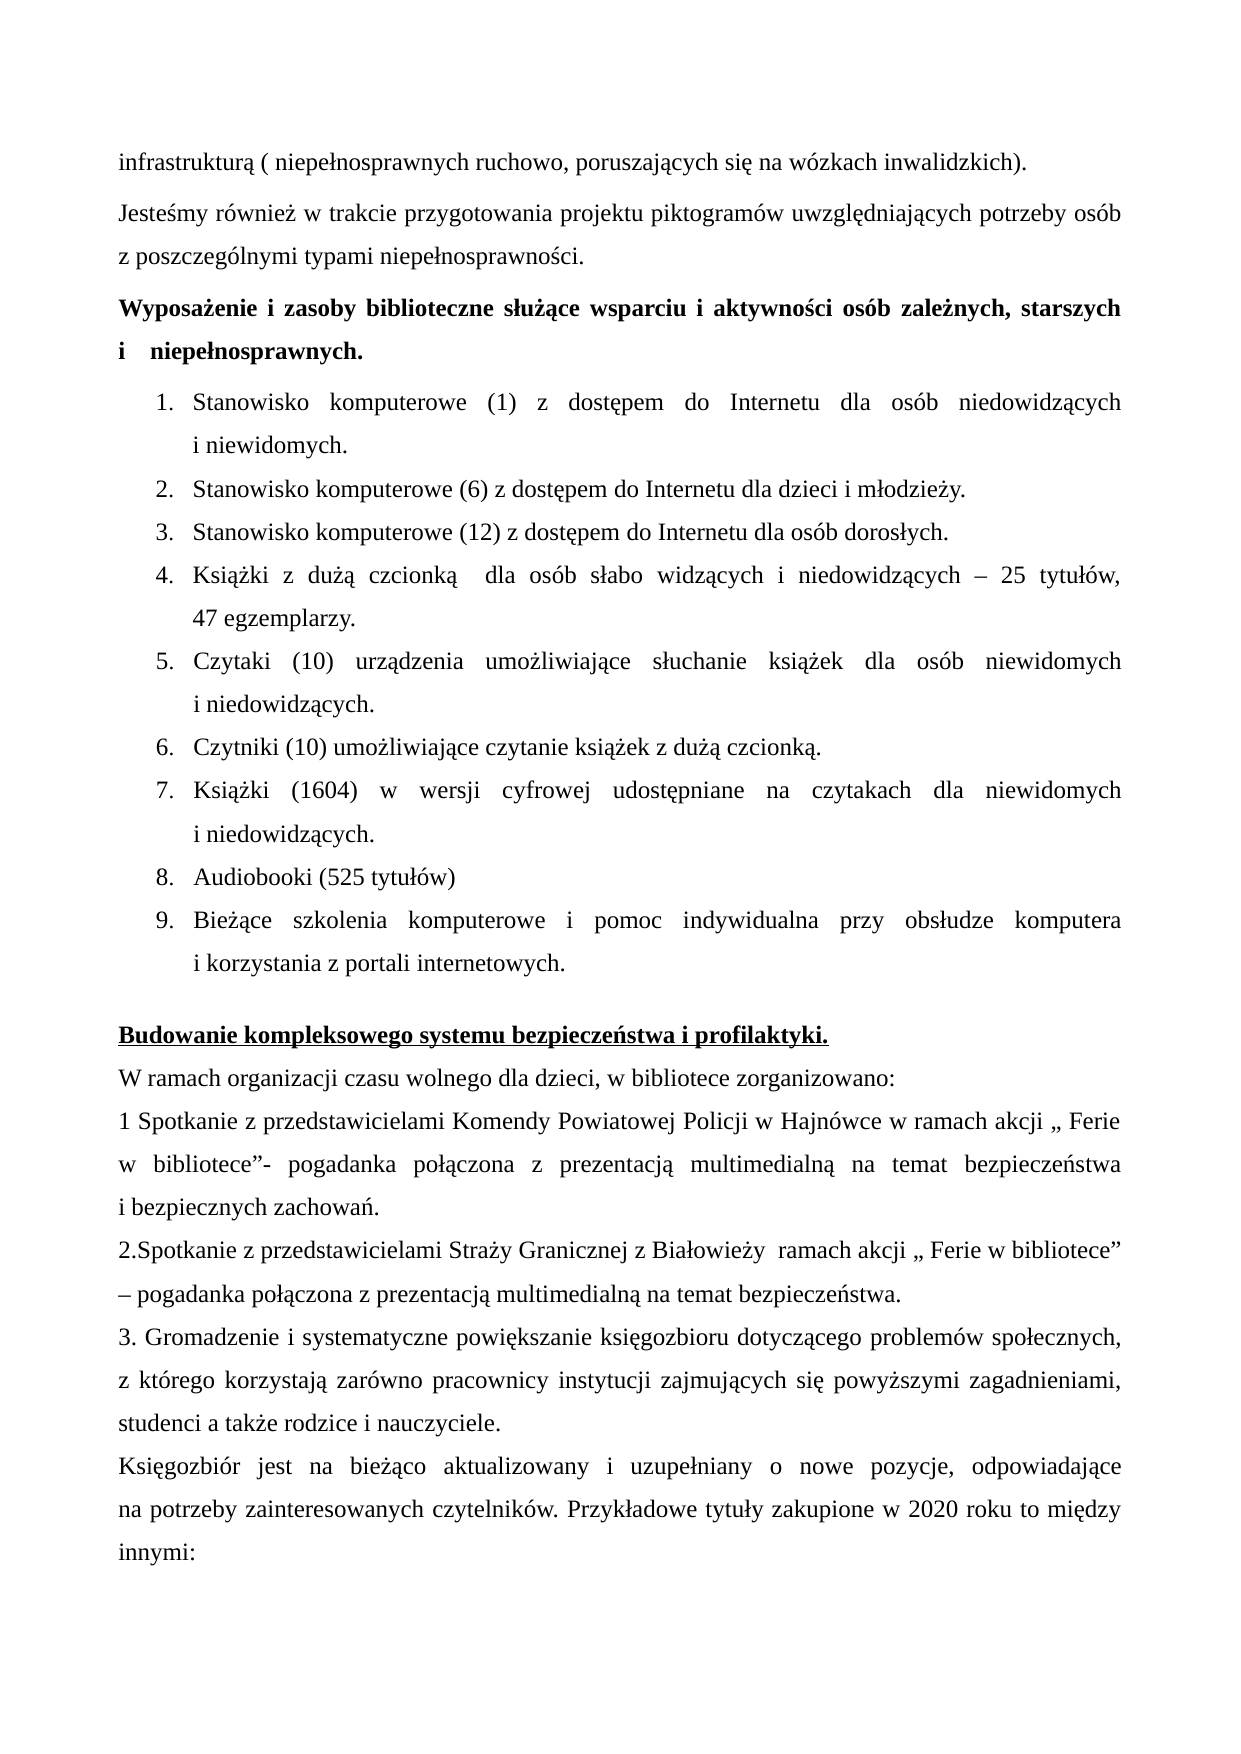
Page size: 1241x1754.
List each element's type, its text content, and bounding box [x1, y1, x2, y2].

list Audiobooki (525 tytułów) [156, 862, 1122, 891]
text 2.Spotkanie z przedstawicielami Straży Granicznej z Białowieży ramach akcji „ Ferie w bibliotece” – pogadanka połączona z prezentacją multimedialną na temat bezpieczeństwa. [118, 1236, 1122, 1307]
text 1 Spotkanie z przedstawicielami Komendy Powiatowej Policji w Hajnówce w ramach akcji „ Ferie w bibliotece”- pogadanka połączona z prezentacją multimedialną na temat bezpieczeństwa i bezpiecznych zachowań. [118, 1106, 1122, 1221]
list Stanowisko komputerowe (6) z dostępem do Internetu dla dzieci i młodzieży. [155, 474, 1122, 502]
text Księgozbiór jest na bieżąco aktualizowany i uzupełniany o nowe pozycje, odpowiadające na potrzeby zainteresowanych czytelników. Przykładowe tytuły zakupione w 2020 roku to między innymi: [118, 1451, 1122, 1566]
list Czytniki (10) umożliwiające czytanie książek z dużą czcionką. [156, 732, 1122, 761]
list Stanowisko komputerowe (12) z dostępem do Internetu dla osób dorosłych. [155, 517, 1122, 546]
text infrastrukturą ( niepełnosprawnych ruchowo, poruszających się na wózkach inwalidzkich). [118, 147, 1122, 176]
text 3. Gromadzenie i systematyczne powiększanie księgozbioru dotyczącego problemów społecznych, z którego korzystają zarówno pracownicy instytucji zajmujących się powyższymi zagadnieniami, studenci a także rodzice i nauczyciele. [118, 1322, 1122, 1437]
list Książki z dużą czcionką dla osób słabo widzących i niedowidzących – 25 tytułów, 47 egzemplarzy. [155, 560, 1122, 632]
list Stanowisko komputerowe (1) z dostępem do Internetu dla osób niedowidzących i niewidomych. [155, 387, 1122, 459]
text W ramach organizacji czasu wolnego dla dzieci, w bibliotece zorganizowano: [118, 1063, 1122, 1092]
text Jesteśmy również w trakcie przygotowania projektu piktogramów uwzględniających potrzeby osób z poszczególnymi typami niepełnosprawności. [118, 198, 1122, 270]
text Wyposażenie i zasoby biblioteczne służące wsparciu i aktywności osób zależnych, starszych i niepełnosprawnych. [118, 293, 1122, 365]
list Książki (1604) w wersji cyfrowej udostępniane na czytakach dla niewidomych i niedowidzących. [156, 776, 1122, 847]
text Budowanie kompleksowego systemu bezpieczeństwa i profilaktyki. [118, 1020, 1122, 1049]
list Czytaki (10) urządzenia umożliwiające słuchanie książek dla osób niewidomych i niedowidzących. [156, 646, 1122, 718]
list Bieżące szkolenia komputerowe i pomoc indywidualna przy obsłudze komputera i korzystania z portali internetowych. [156, 905, 1122, 977]
